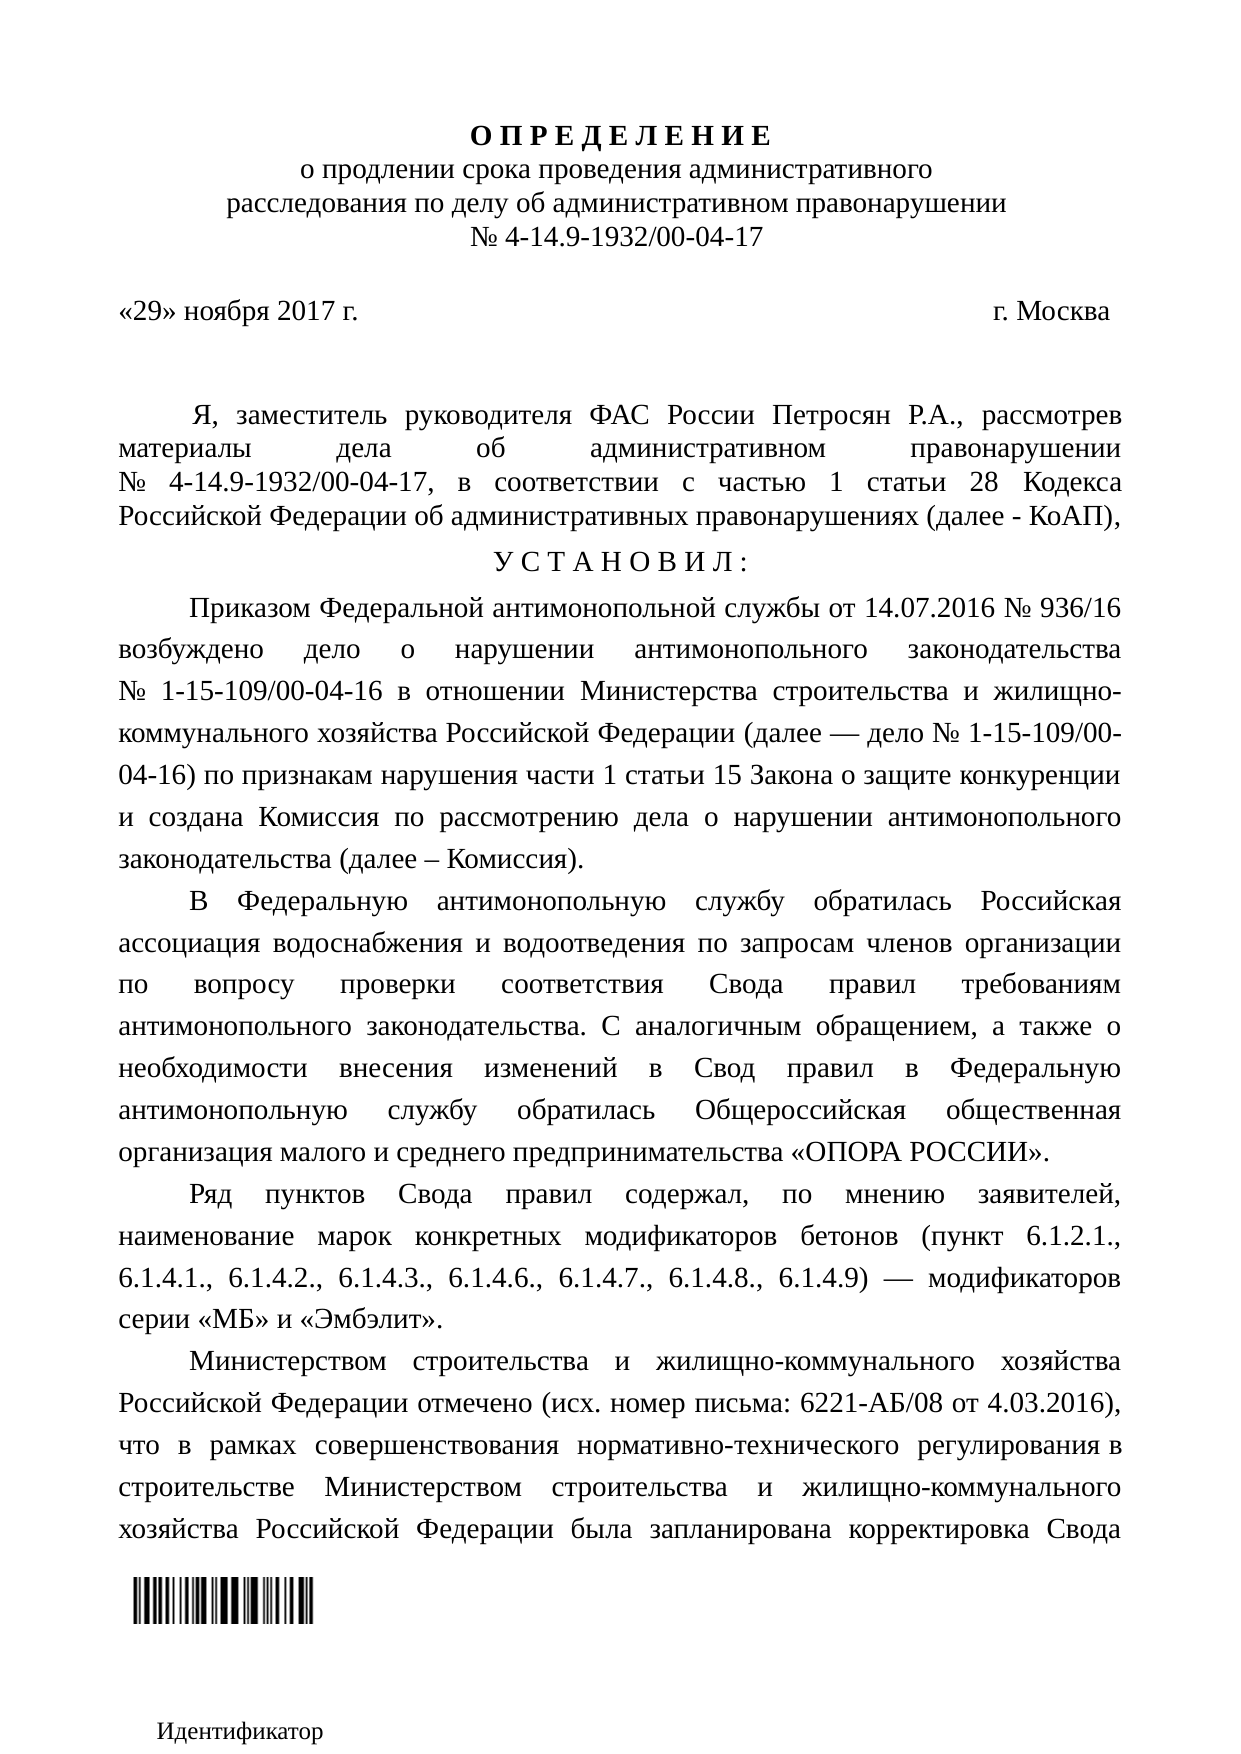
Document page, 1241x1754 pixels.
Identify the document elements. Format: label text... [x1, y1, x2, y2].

text расследования по делу об административном правонарушении [118, 185, 1122, 219]
picture [118, 1577, 331, 1624]
text У С Т А Н О В И Л : [118, 544, 1122, 577]
text О П Р Е Д Е Л Е Н И Е [118, 118, 1122, 152]
text Приказом Федеральной антимонопольной службы от 14.07.2016 № 936/16 возбуждено дело о нарушении антимонопольного законодательства № 1-15-109/00-04-16 в отношении Министерства строительства и жилищно-коммунального хозяйства Российской Федерации (далее — дело № 1-15-109/00-04-16) по признакам нарушения части 1 статьи 15 Закона о защите конкуренции и создана Комиссия по рассмотрению дела о нарушении антимонопольного законодательства (далее – Комиссия). [118, 590, 1122, 874]
text «29» ноября 2017 г. г. Москва [118, 293, 1122, 327]
text о продлении срока проведения административного [118, 152, 1122, 185]
text В Федеральную антимонопольную службу обратилась Российская ассоциация водоснабжения и водоотведения по запросам членов организации по вопросу проверки соответствия Свода правил требованиям антимонопольного законодательства. С аналогичным обращением, а также о необходимости внесения изменений в Свод правил в Федеральную антимонопольную службу обратилась Общероссийская общественная организация малого и среднего предпринимательства «ОПОРА РОССИИ». [118, 883, 1122, 1168]
text Ряд пунктов Свода правил содержал, по мнению заявителей, наименование марок конкретных модификаторов бетонов (пункт 6.1.2.1., 6.1.4.1., 6.1.4.2., 6.1.4.3., 6.1.4.6., 6.1.4.7., 6.1.4.8., 6.1.4.9) — модификаторов серии «МБ» и «Эмбэлит». [118, 1176, 1122, 1335]
text Я, заместитель руководителя ФАС России Петросян Р.А., рассмотрев материалы дела об административном правонарушении № 4-14.9-1932/00-04-17, в соответствии с частью 1 статьи 28 Кодекса Российской Федерации об административных правонарушениях (далее - КоАП), [118, 397, 1122, 531]
text Министерством строительства и жилищно-коммунального хозяйства Российской Федерации отмечено (исх. номер письма: 6221-АБ/08 от 4.03.2016), что в рамках совершенствования нормативно-технического регулирования в строительстве Министерством строительства и жилищно-коммунального хозяйства Российской Федерации была запланирована корректировка Свода [118, 1343, 1122, 1544]
text № 4-14.9-1932/00-04-17 [118, 219, 1122, 252]
